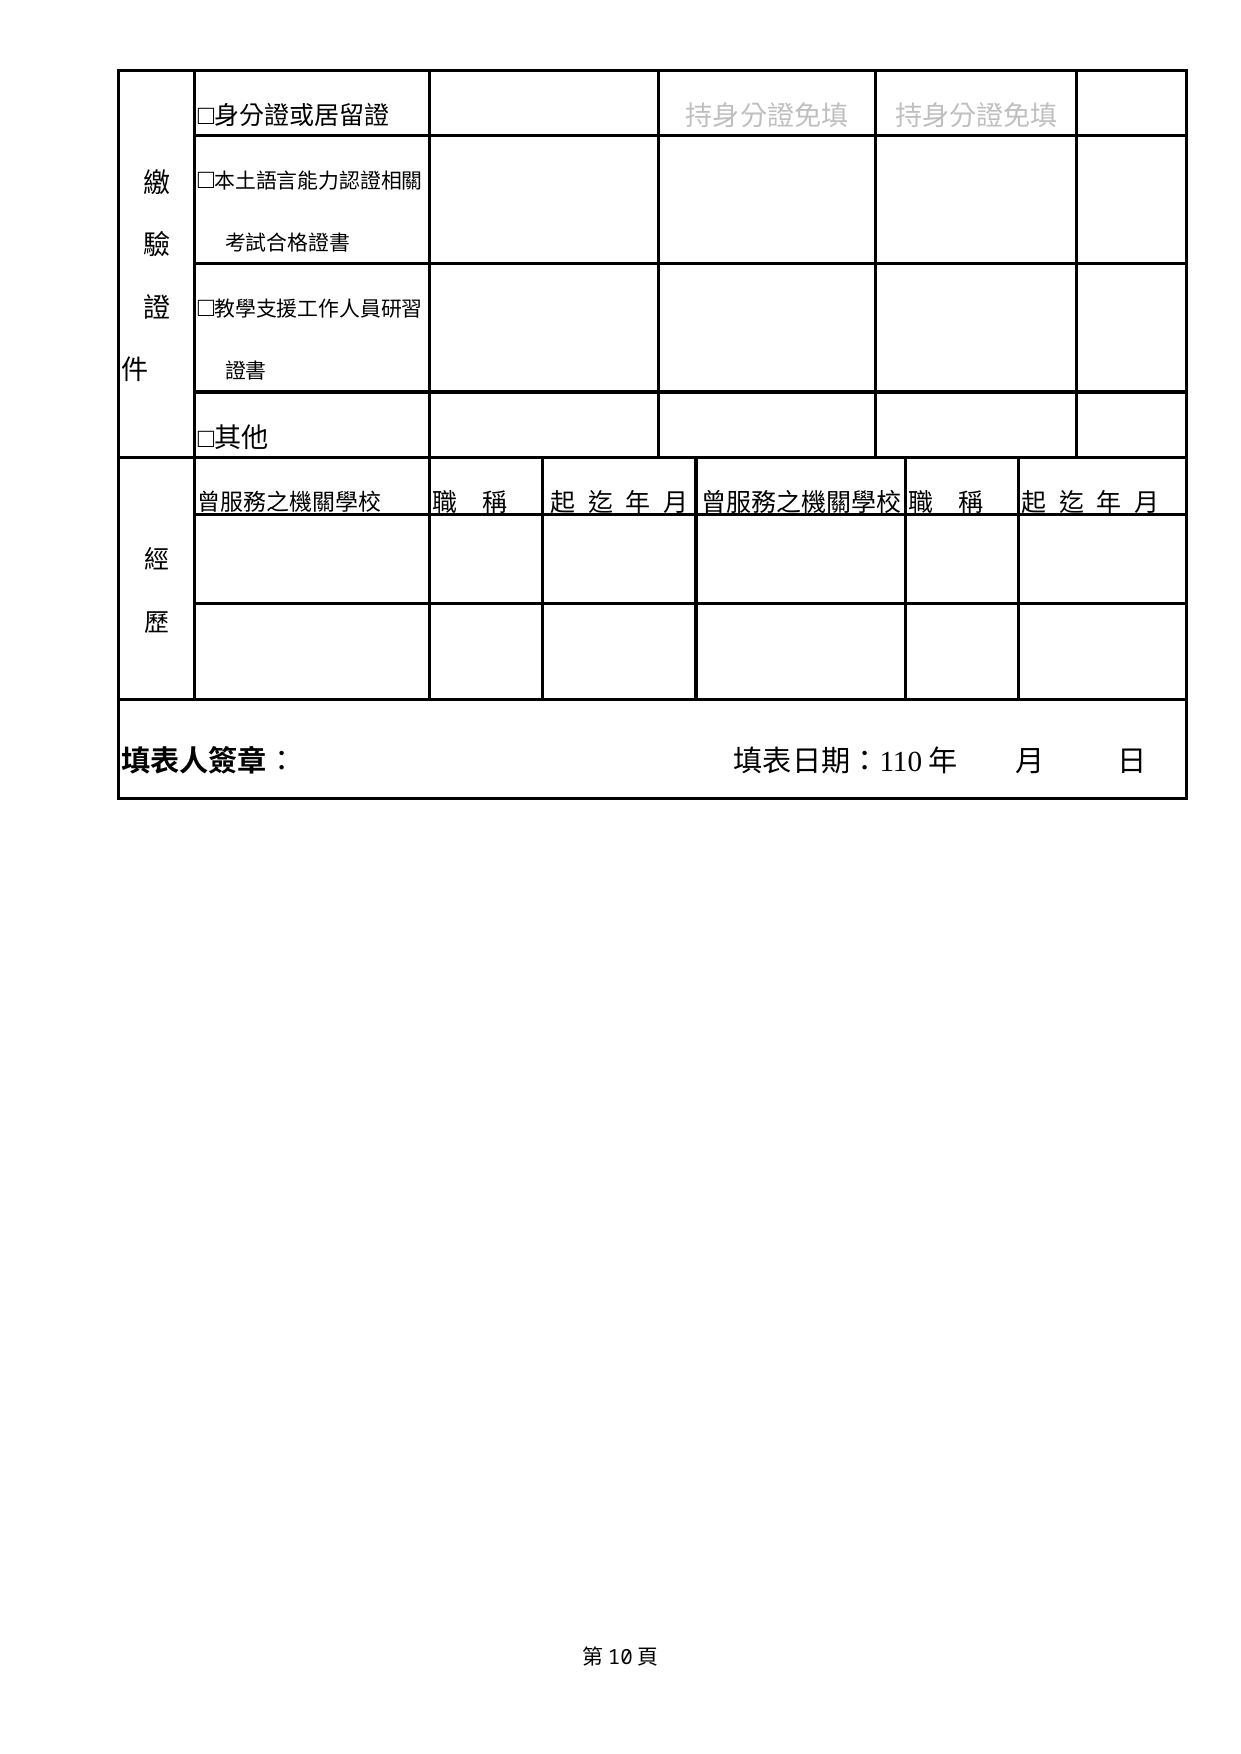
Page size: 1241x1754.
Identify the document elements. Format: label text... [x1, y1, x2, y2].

table_cell [431, 605, 541, 698]
table_cell [1078, 72, 1185, 134]
table_cell [660, 265, 874, 390]
table_cell 繳 驗 證 件 [120, 72, 193, 456]
table_cell [431, 137, 657, 262]
table_cell [431, 72, 657, 134]
table_cell [660, 394, 874, 456]
table_cell [431, 394, 657, 456]
table_cell [1078, 394, 1185, 456]
table_cell 持身分證免填 [877, 72, 1075, 134]
table_cell [877, 265, 1075, 390]
table_cell □身分證或居留證 [196, 72, 428, 134]
table_cell [1078, 265, 1185, 390]
table_cell 持身分證免填 [660, 72, 874, 134]
table_cell [431, 516, 541, 602]
table_cell 填表人簽章： 填表日期：110年 月 日 [120, 701, 1185, 797]
table_cell [698, 516, 904, 602]
table_cell □本土語言能力認證相關考試合格證書 [196, 137, 428, 262]
table_cell [660, 137, 874, 262]
table_cell [1078, 137, 1185, 262]
table_cell [877, 137, 1075, 262]
table_cell [196, 516, 428, 602]
table_cell [544, 516, 694, 602]
table_cell 起 迄 年 月 [1020, 459, 1185, 513]
table_cell [544, 605, 694, 698]
table_cell 曾服務之機關學校 [196, 459, 428, 513]
table_cell [196, 605, 428, 698]
table_cell [907, 516, 1017, 602]
table_cell □教學支援工作人員研習證書 [196, 265, 428, 390]
table_cell [431, 265, 657, 390]
table_cell □其他 [196, 394, 428, 456]
table_cell [877, 394, 1075, 456]
table_cell 職 稱 [431, 459, 541, 513]
table_cell 經 歷 [120, 459, 193, 698]
table_cell 職 稱 [907, 459, 1017, 513]
table_cell [698, 605, 904, 698]
table_cell [1020, 605, 1185, 698]
table_cell 曾服務之機關學校 [698, 459, 904, 513]
table_cell 起 迄 年 月 [544, 459, 694, 513]
table_cell [1020, 516, 1185, 602]
table_cell [907, 605, 1017, 698]
